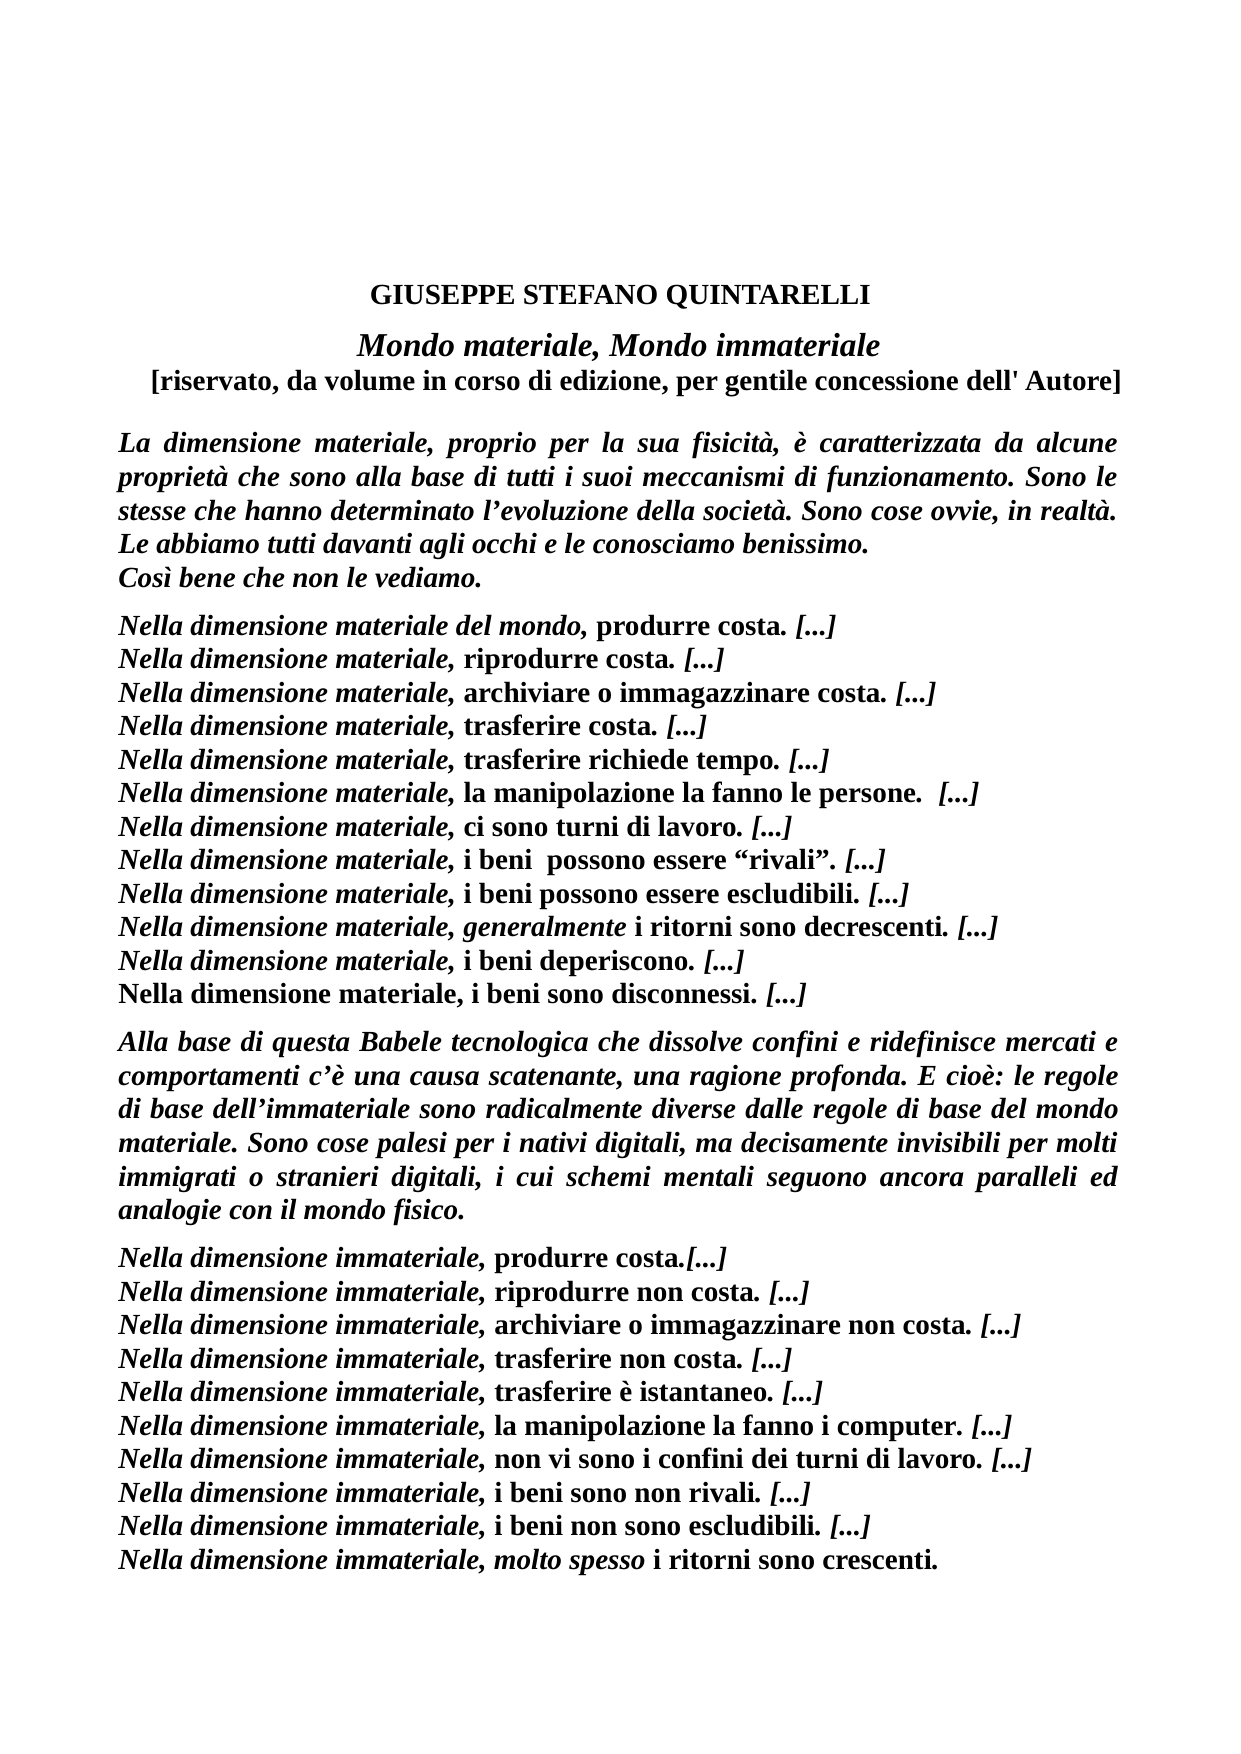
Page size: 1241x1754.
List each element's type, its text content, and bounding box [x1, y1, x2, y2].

text Nella dimensione immateriale, produrre costa.[...] [118, 1240, 1122, 1274]
text Alla base di questa Babele tecnologica che dissolve confini e ridefinisce mercati e comportamenti c’è una causa scatenante, una ragione profonda. E cioè: le regole di base dell’immateriale sono radicalmente diverse dalle regole di base del mondo materiale. Sono cose palesi per i nativi digitali, ma decisamente invisibili per molti immigrati o stranieri digitali, i cui schemi mentali seguono ancora paralleli ed analogie con il mondo fisico. [118, 1024, 1122, 1226]
text [riservato, da volume in corso di edizione, per gentile concessione dell' Autore] [118, 363, 1122, 397]
text La dimensione materiale, proprio per la sua fisicità, è caratterizzata da alcune proprietà che sono alla base di tutti i suoi meccanismi di funzionamento. Sono le stesse che hanno determinato l’evoluzione della società. Sono cose ovvie, in realtà. Le abbiamo tutti davanti agli occhi e le conosciamo benissimo. [118, 426, 1122, 560]
text Nella dimensione materiale, i beni possono essere “rivali”. [...] [118, 842, 1122, 876]
text Nella dimensione materiale, archiviare o immagazzinare costa. [...] [118, 675, 1122, 708]
text Nella dimensione immateriale, non vi sono i confini dei turni di lavoro. [...] [118, 1441, 1122, 1475]
text Nella dimensione immateriale, la manipolazione la fanno i computer. [...] [118, 1408, 1122, 1441]
text Nella dimensione materiale, trasferire costa. [...] [118, 708, 1122, 742]
text Nella dimensione materiale, ci sono turni di lavoro. [...] [118, 809, 1122, 842]
text Nella dimensione materiale, generalmente i ritorni sono decrescenti. [...] [118, 909, 1122, 943]
text Nella dimensione immateriale, trasferire è istantaneo. [...] [118, 1374, 1122, 1408]
text Nella dimensione materiale, trasferire richiede tempo. [...] [118, 742, 1122, 775]
text Così bene che non le vediamo. [118, 560, 1122, 593]
text Nella dimensione immateriale, riprodurre non costa. [...] [118, 1274, 1122, 1307]
text Nella dimensione materiale, i beni possono essere escludibili. [...] [118, 876, 1122, 909]
text Nella dimensione immateriale, i beni sono non rivali. [...] [118, 1475, 1122, 1508]
text Nella dimensione materiale, i beni deperiscono. [...] [118, 943, 1122, 977]
text Mondo materiale, Mondo immateriale [118, 325, 1122, 363]
text Nella dimensione materiale, i beni sono disconnessi. [...] [118, 977, 1122, 1010]
text Nella dimensione materiale, la manipolazione la fanno le persone. [...] [118, 775, 1122, 809]
text Nella dimensione materiale del mondo, produrre costa. [...] [118, 608, 1122, 641]
text GIUSEPPE STEFANO QUINTARELLI [118, 277, 1122, 311]
text Nella dimensione immateriale, trasferire non costa. [...] [118, 1341, 1122, 1374]
text Nella dimensione immateriale, i beni non sono escludibili. [...] [118, 1508, 1122, 1542]
text Nella dimensione materiale, riprodurre costa. [...] [118, 641, 1122, 675]
text Nella dimensione immateriale, archiviare o immagazzinare non costa. [...] [118, 1307, 1122, 1341]
text Nella dimensione immateriale, molto spesso i ritorni sono crescenti. [118, 1542, 1122, 1576]
